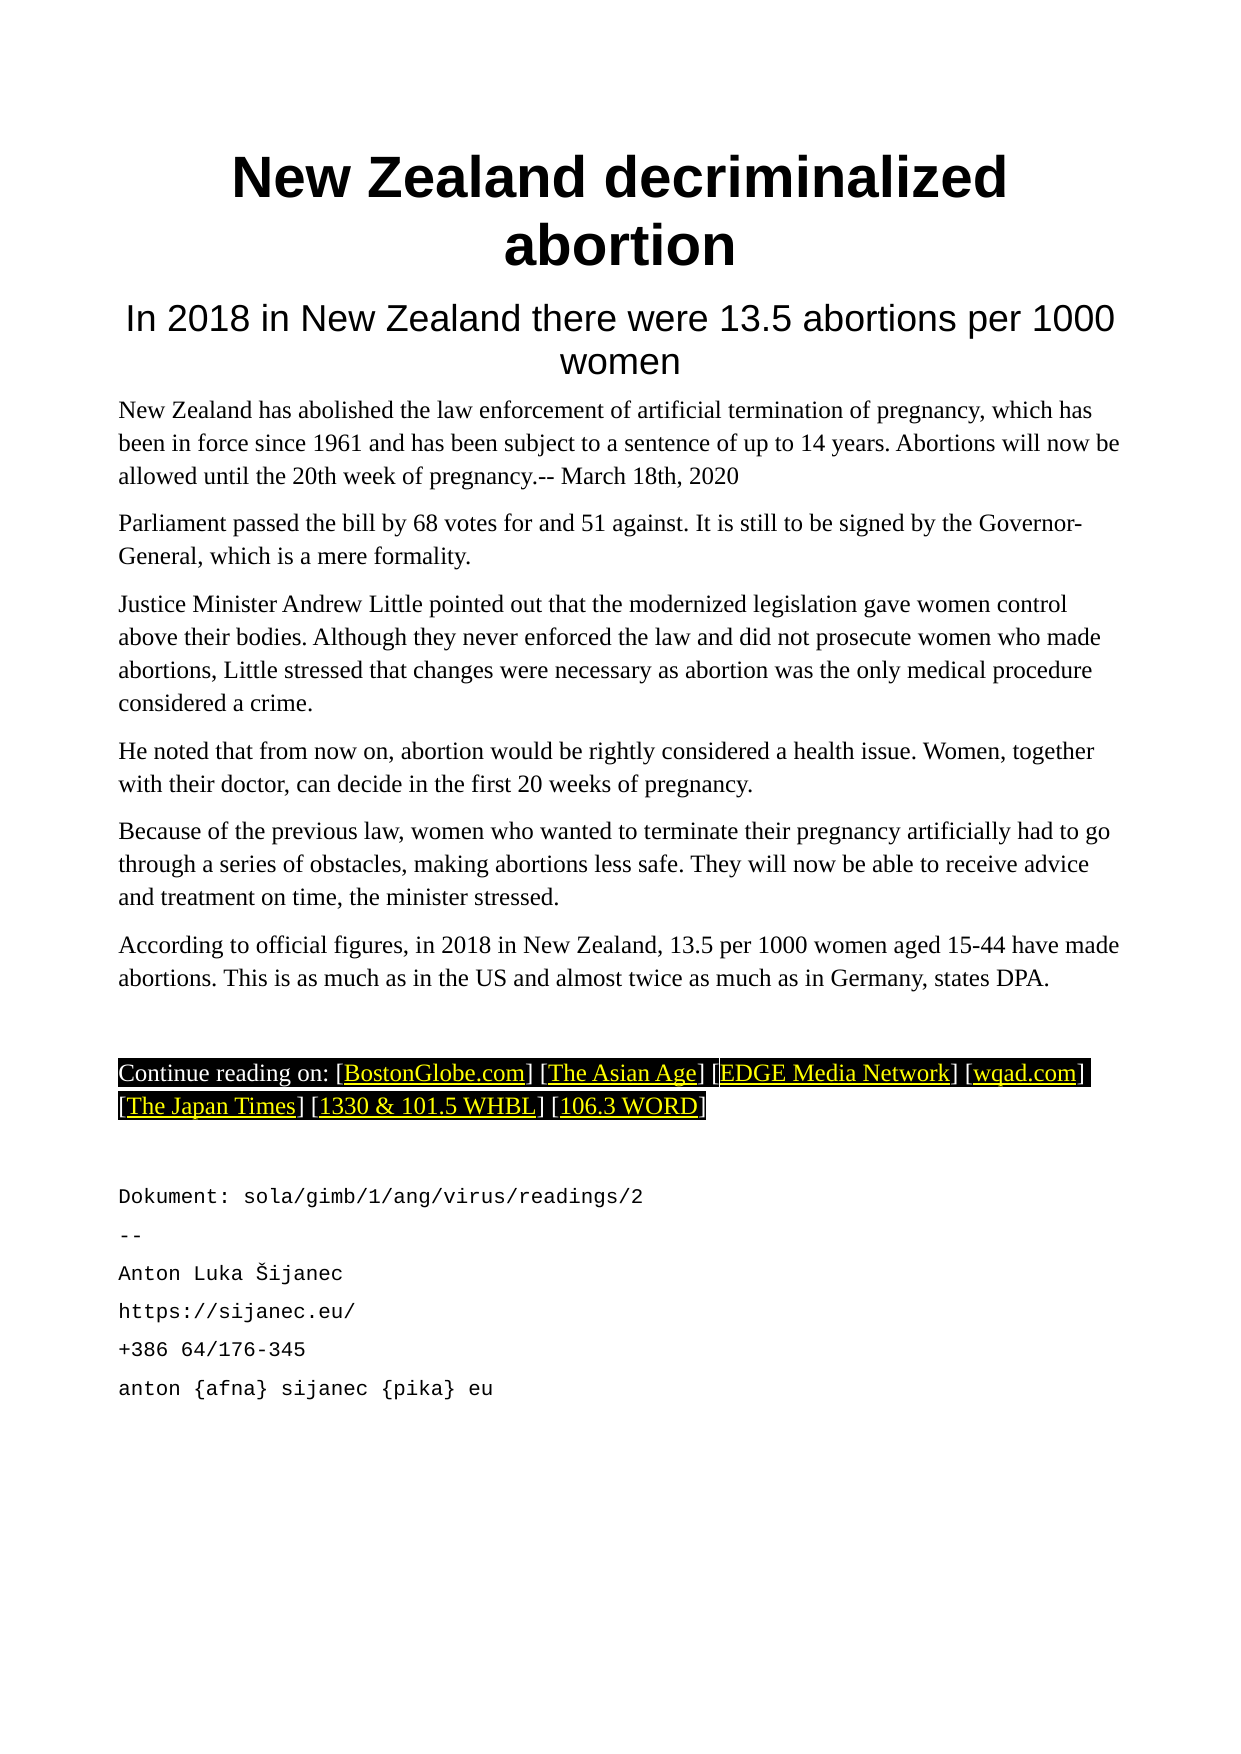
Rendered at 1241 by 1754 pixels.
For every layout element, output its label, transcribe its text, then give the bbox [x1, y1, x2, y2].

text New Zealand has abolished the law enforcement of artificial termination of pregnancy, which has been in force since 1961 and has been subject to a sentence of up to 14 years. Abortions will now be allowed until the 20th week of pregnancy.-- March 18th, 2020 [118, 395, 1122, 489]
text anton {afna} sijanec {pika} eu [118, 1378, 1122, 1401]
text Anton Luka Šijanec [118, 1263, 1122, 1287]
text Justice Minister Andrew Little pointed out that the modernized legislation gave women control above their bodies. Although they never enforced the law and did not prosecute women who made abortions, Little stressed that changes were necessary as abortion was the only medical procedure considered a crime. [118, 589, 1122, 717]
text He noted that from now on, abortion would be rightly considered a health issue. Women, together with their doctor, can decide in the first 20 weeks of pregnancy. [118, 736, 1122, 797]
subtitle In 2018 in New Zealand there were 13.5 abortions per 1000 women [118, 296, 1122, 382]
text Because of the previous law, women who wanted to terminate their pregnancy artificially had to go through a series of obstacles, making abortions less safe. They will now be able to receive advice and treatment on time, the minister stressed. [118, 816, 1122, 911]
text Dokument: sola/gimb/1/ang/virus/readings/2 [118, 1186, 1122, 1210]
text -- [118, 1225, 1122, 1248]
text According to official figures, in 2018 in New Zealand, 13.5 per 1000 women aged 15-44 have made abortions. This is as much as in the US and almost twice as much as in Germany, states DPA. [118, 930, 1122, 992]
text +386 64/176-345 [118, 1339, 1122, 1363]
text Continue reading on: [BostonGlobe.com] [The Asian Age] [EDGE Media Network] [wqad.com] [The Japan Times] [1330 & 101.5 WHBL] [106.3 WORD] [118, 1058, 1122, 1120]
title New Zealand decriminalized abortion [118, 143, 1122, 277]
text Parliament passed the bill by 68 votes for and 51 against. It is still to be signed by the Governor-General, which is a mere formality. [118, 508, 1122, 570]
text https://sijanec.eu/ [118, 1301, 1122, 1325]
